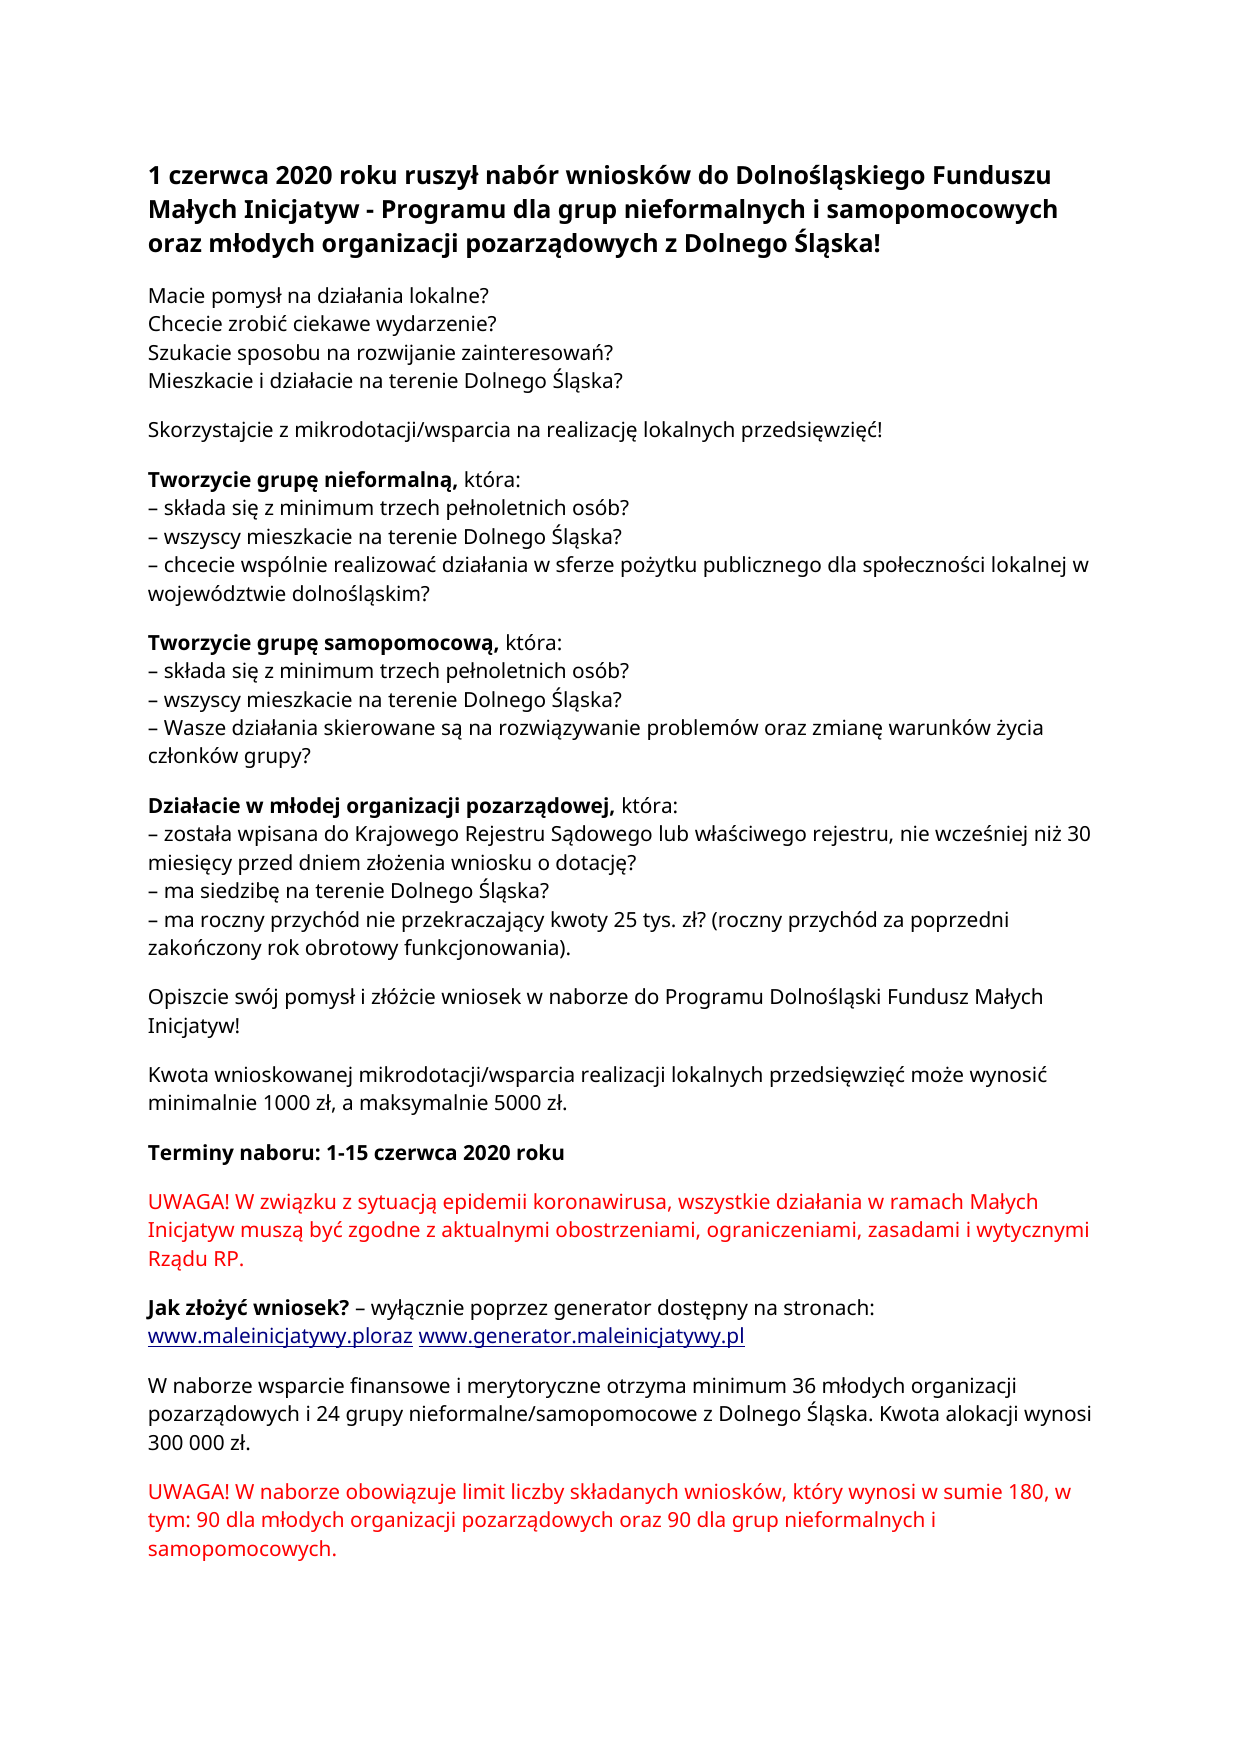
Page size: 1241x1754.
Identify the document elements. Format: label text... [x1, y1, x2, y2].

text Jak złożyć wniosek? – wyłącznie poprzez generator dostępny na stronach: www.maleinicjatywy.ploraz www.generator.maleinicjatywy.pl [148, 1293, 1093, 1350]
text Tworzycie grupę samopomocową, która: – składa się z minimum trzech pełnoletnich osób? – wszyscy mieszkacie na terenie Dolnego Śląska? – Wasze działania skierowane są na rozwiązywanie problemów oraz zmianę warunków życia członków grupy? [148, 628, 1093, 770]
subtitle 1 czerwca 2020 roku ruszył nabór wniosków do Dolnośląskiego Funduszu Małych Inicjatyw - Programu dla grup nieformalnych i samopomocowych oraz młodych organizacji pozarządowych z Dolnego Śląska! [148, 158, 1093, 260]
text Terminy naboru: 1-15 czerwca 2020 roku [148, 1138, 1093, 1166]
text Skorzystajcie z mikrodotacji/wsparcia na realizację lokalnych przedsięwzięć! [148, 416, 1093, 444]
text Kwota wnioskowanej mikrodotacji/wsparcia realizacji lokalnych przedsięwzięć może wynosić minimalnie 1000 zł, a maksymalnie 5000 zł. [148, 1060, 1093, 1117]
text UWAGA! W naborze obowiązuje limit liczby składanych wniosków, który wynosi w sumie 180, w tym: 90 dla młodych organizacji pozarządowych oraz 90 dla grup nieformalnych i samopomocowych. [148, 1477, 1093, 1562]
text Działacie w młodej organizacji pozarządowej, która: – została wpisana do Krajowego Rejestru Sądowego lub właściwego rejestru, nie wcześniej niż 30 miesięcy przed dniem złożenia wniosku o dotację? – ma siedzibę na terenie Dolnego Śląska? – ma roczny przychód nie przekraczający kwoty 25 tys. zł? (roczny przychód za poprzedni zakończony rok obrotowy funkcjonowania). [148, 791, 1093, 962]
text UWAGA! W związku z sytuacją epidemii koronawirusa, wszystkie działania w ramach Małych Inicjatyw muszą być zgodne z aktualnymi obostrzeniami, ograniczeniami, zasadami i wytycznymi Rządu RP. [148, 1187, 1093, 1272]
text Tworzycie grupę nieformalną, która: – składa się z minimum trzech pełnoletnich osób? – wszyscy mieszkacie na terenie Dolnego Śląska? – chcecie wspólnie realizować działania w sferze pożytku publicznego dla społeczności lokalnej w województwie dolnośląskim? [148, 465, 1093, 607]
text W naborze wsparcie finansowe i merytoryczne otrzyma minimum 36 młodych organizacji pozarządowych i 24 grupy nieformalne/samopomocowe z Dolnego Śląska. Kwota alokacji wynosi 300 000 zł. [148, 1371, 1093, 1456]
text Opiszcie swój pomysł i złóżcie wniosek w naborze do Programu Dolnośląski Fundusz Małych Inicjatyw! [148, 982, 1093, 1039]
text Macie pomysł na działania lokalne? Chcecie zrobić ciekawe wydarzenie? Szukacie sposobu na rozwijanie zainteresowań? Mieszkacie i działacie na terenie Dolnego Śląska? [148, 281, 1093, 395]
